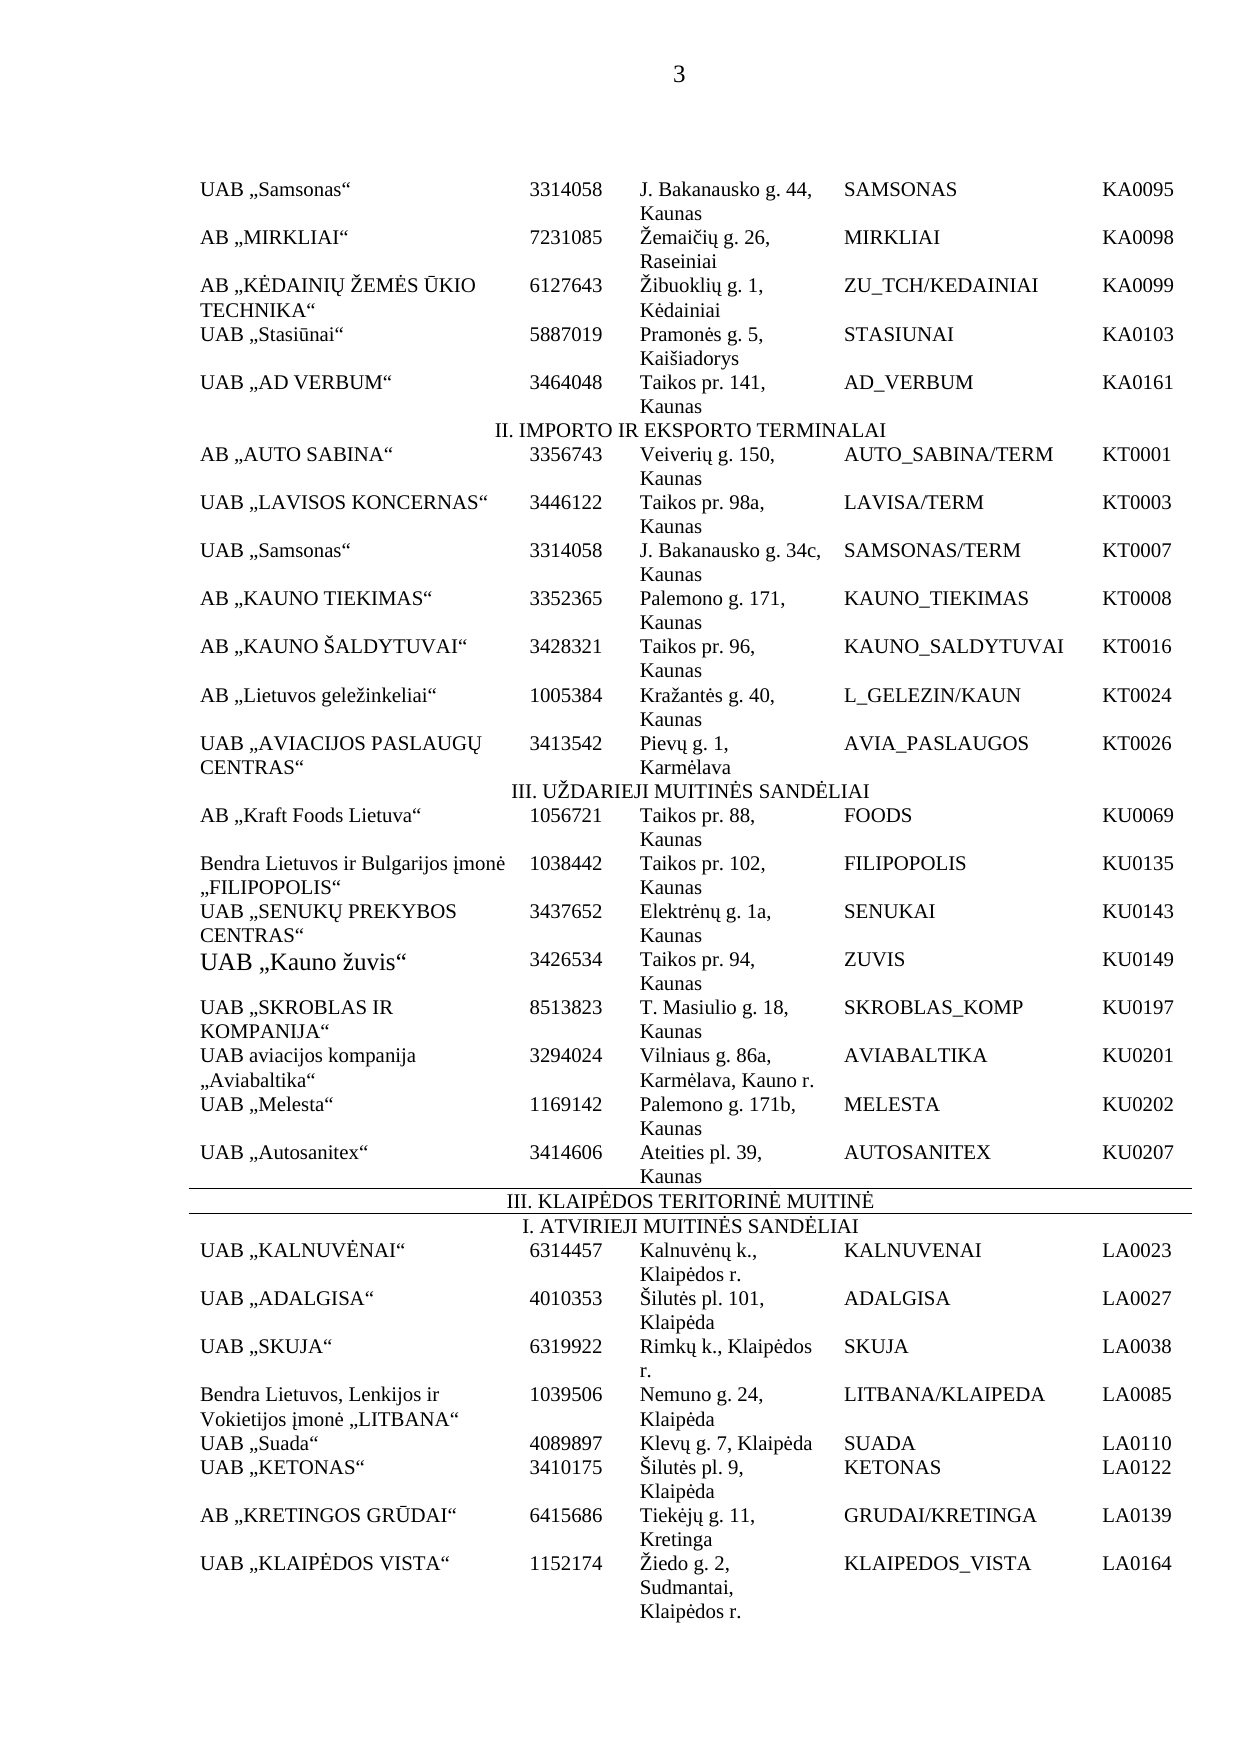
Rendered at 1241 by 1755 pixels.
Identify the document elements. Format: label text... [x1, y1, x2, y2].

table_cell Palemono g. 171, Kaunas [628, 586, 833, 634]
table_cell L_GELEZIN/KAUN [833, 683, 1091, 731]
table_cell 3446122 [518, 490, 628, 538]
table_cell Veiverių g. 150, Kaunas [628, 442, 833, 490]
table_cell 3294024 [518, 1044, 628, 1092]
table_cell LITBANA/KLAIPEDA [833, 1383, 1091, 1431]
table_cell 6314457 [518, 1238, 628, 1286]
table_cell UAB aviacijos kompanija „Aviabaltika“ [189, 1044, 518, 1092]
table_cell UAB „Melesta“ [189, 1092, 518, 1140]
table_cell MIRKLIAI [833, 225, 1091, 273]
table_cell KT0007 [1091, 538, 1192, 586]
table_cell AB „MIRKLIAI“ [189, 225, 518, 273]
table_cell 8513823 [518, 995, 628, 1043]
table_cell KAUNO_TIEKIMAS [833, 586, 1091, 634]
table_cell ADALGISA [833, 1286, 1091, 1334]
table_cell 3356743 [518, 442, 628, 490]
table_cell Taikos pr. 141, Kaunas [628, 370, 833, 418]
table_cell Taikos pr. 98a, Kaunas [628, 490, 833, 538]
table_cell 3352365 [518, 586, 628, 634]
table_cell SENUKAI [833, 899, 1091, 947]
table_cell UAB „AD VERBUM“ [189, 370, 518, 418]
table_cell 3464048 [518, 370, 628, 418]
table_cell UAB „Stasiūnai“ [189, 322, 518, 370]
table_cell LA0139 [1091, 1503, 1192, 1551]
table_cell Nemuno g. 24, Klaipėda [628, 1383, 833, 1431]
table_cell LA0023 [1091, 1238, 1192, 1286]
table_cell 3414606 [518, 1140, 628, 1188]
table_cell 3314058 [518, 538, 628, 586]
table_cell FILIPOPOLIS [833, 851, 1091, 899]
table_cell LA0122 [1091, 1455, 1192, 1503]
table_cell Klevų g. 7, Klaipėda [628, 1431, 833, 1454]
table_cell SAMSONAS/TERM [833, 538, 1091, 586]
table_cell LAVISA/TERM [833, 490, 1091, 538]
table_cell J. Bakanausko g. 34c, Kaunas [628, 538, 833, 586]
table_cell AB „KAUNO TIEKIMAS“ [189, 586, 518, 634]
table_cell 3413542 [518, 731, 628, 779]
table_cell 7231085 [518, 225, 628, 273]
table_cell UAB „KLAIPĖDOS VISTA“ [189, 1551, 518, 1623]
table_cell LA0110 [1091, 1431, 1192, 1454]
table_cell KT0026 [1091, 731, 1192, 779]
table_cell KLAIPEDOS_VISTA [833, 1551, 1091, 1623]
table_cell KA0161 [1091, 370, 1192, 418]
table_cell ZUVIS [833, 947, 1091, 995]
table_cell AB „Lietuvos geležinkeliai“ [189, 683, 518, 731]
table_cell 6127643 [518, 274, 628, 322]
table_cell 5887019 [518, 322, 628, 370]
table_cell LA0038 [1091, 1334, 1192, 1382]
table_cell 1005384 [518, 683, 628, 731]
table_cell SKROBLAS_KOMP [833, 995, 1091, 1043]
table_cell SKUJA [833, 1334, 1091, 1382]
table_cell 1169142 [518, 1092, 628, 1140]
table_cell Pievų g. 1, Karmėlava [628, 731, 833, 779]
table_cell AB „AUTO SABINA“ [189, 442, 518, 490]
table_cell AB „KĖDAINIŲ ŽEMĖS ŪKIO TECHNIKA“ [189, 274, 518, 322]
table_cell 1038442 [518, 851, 628, 899]
table_cell AUTOSANITEX [833, 1140, 1091, 1188]
table_cell Taikos pr. 96, Kaunas [628, 634, 833, 682]
table_cell AB „Kraft Foods Lietuva“ [189, 803, 518, 851]
table_cell AB „KAUNO ŠALDYTUVAI“ [189, 634, 518, 682]
table_cell UAB „SKUJA“ [189, 1334, 518, 1382]
table_cell KT0008 [1091, 586, 1192, 634]
table_cell UAB „KALNUVĖNAI“ [189, 1238, 518, 1286]
table_cell 3437652 [518, 899, 628, 947]
table_cell 6415686 [518, 1503, 628, 1551]
table_cell UAB „Kauno žuvis“ [189, 947, 518, 995]
table_cell Kalnuvėnų k., Klaipėdos r. [628, 1238, 833, 1286]
table_cell KA0098 [1091, 225, 1192, 273]
table_cell Pramonės g. 5, Kaišiadorys [628, 322, 833, 370]
table_cell AVIA_PASLAUGOS [833, 731, 1091, 779]
table_cell KA0095 [1091, 177, 1192, 225]
table_cell KU0149 [1091, 947, 1192, 995]
table_cell AD_VERBUM [833, 370, 1091, 418]
table_cell Rimkų k., Klaipėdos r. [628, 1334, 833, 1382]
table_cell UAB „Suada“ [189, 1431, 518, 1454]
table_cell AUTO_SABINA/TERM [833, 442, 1091, 490]
table_cell UAB „Autosanitex“ [189, 1140, 518, 1188]
table_cell KT0003 [1091, 490, 1192, 538]
table_cell Žemaičių g. 26, Raseiniai [628, 225, 833, 273]
table_cell 3410175 [518, 1455, 628, 1503]
table_cell UAB „LAVISOS KONCERNAS“ [189, 490, 518, 538]
table_cell KU0143 [1091, 899, 1192, 947]
table_cell GRUDAI/KRETINGA [833, 1503, 1091, 1551]
table_cell Šilutės pl. 9, Klaipėda [628, 1455, 833, 1503]
table_cell SUADA [833, 1431, 1091, 1454]
table_cell KALNUVENAI [833, 1238, 1091, 1286]
table_cell UAB „SENUKŲ PREKYBOS CENTRAS“ [189, 899, 518, 947]
table_cell 1152174 [518, 1551, 628, 1623]
table_cell Ateities pl. 39, Kaunas [628, 1140, 833, 1188]
table_cell Tiekėjų g. 11, Kretinga [628, 1503, 833, 1551]
table_cell Taikos pr. 94, Kaunas [628, 947, 833, 995]
table_cell 1039506 [518, 1383, 628, 1431]
table_cell J. Bakanausko g. 44, Kaunas [628, 177, 833, 225]
table_cell 6319922 [518, 1334, 628, 1382]
table_cell II. IMPORTO IR EKSPORTO TERMINALAI [189, 418, 1192, 442]
table_cell KT0024 [1091, 683, 1192, 731]
table_cell 1056721 [518, 803, 628, 851]
table_cell AB „KRETINGOS GRŪDAI“ [189, 1503, 518, 1551]
table_cell 3428321 [518, 634, 628, 682]
table_cell KA0103 [1091, 322, 1192, 370]
table_cell 3314058 [518, 177, 628, 225]
table_cell Elektrėnų g. 1a, Kaunas [628, 899, 833, 947]
table_cell LA0027 [1091, 1286, 1192, 1334]
table_cell UAB „Samsonas“ [189, 538, 518, 586]
table_cell 4089897 [518, 1431, 628, 1454]
table_cell Kražantės g. 40, Kaunas [628, 683, 833, 731]
table_cell Žibuoklių g. 1, Kėdainiai [628, 274, 833, 322]
table_cell KT0001 [1091, 442, 1192, 490]
table_cell UAB „SKROBLAS IR KOMPANIJA“ [189, 995, 518, 1043]
table_cell SAMSONAS [833, 177, 1091, 225]
table_cell KU0135 [1091, 851, 1192, 899]
table_cell I. ATVIRIEJI MUITINĖS SANDĖLIAI [189, 1214, 1192, 1238]
table_cell KAUNO_SALDYTUVAI [833, 634, 1091, 682]
table_cell LA0085 [1091, 1383, 1192, 1431]
table_cell KA0099 [1091, 274, 1192, 322]
table_cell Bendra Lietuvos, Lenkijos ir Vokietijos įmonė „LITBANA“ [189, 1383, 518, 1431]
table_cell UAB „AVIACIJOS PASLAUGŲ CENTRAS“ [189, 731, 518, 779]
table_cell MELESTA [833, 1092, 1091, 1140]
table_cell UAB „ADALGISA“ [189, 1286, 518, 1334]
table_cell III. UŽDARIEJI MUITINĖS SANDĖLIAI [189, 779, 1192, 803]
table_cell AVIABALTIKA [833, 1044, 1091, 1092]
table_cell UAB „KETONAS“ [189, 1455, 518, 1503]
table_cell KETONAS [833, 1455, 1091, 1503]
table_cell 4010353 [518, 1286, 628, 1334]
table_cell Žiedo g. 2, Sudmantai, Klaipėdos r. [628, 1551, 833, 1623]
table_cell STASIUNAI [833, 322, 1091, 370]
table_cell Palemono g. 171b, Kaunas [628, 1092, 833, 1140]
table_cell Bendra Lietuvos ir Bulgarijos įmonė „FILIPOPOLIS“ [189, 851, 518, 899]
table_cell Šilutės pl. 101, Klaipėda [628, 1286, 833, 1334]
table_cell KT0016 [1091, 634, 1192, 682]
table_cell KU0202 [1091, 1092, 1192, 1140]
table_cell ZU_TCH/KEDAINIAI [833, 274, 1091, 322]
table_cell Vilniaus g. 86a, Karmėlava, Kauno r. [628, 1044, 833, 1092]
table_cell 3426534 [518, 947, 628, 995]
table_cell KU0201 [1091, 1044, 1192, 1092]
table_cell Taikos pr. 88, Kaunas [628, 803, 833, 851]
table_cell KU0207 [1091, 1140, 1192, 1188]
table_cell KU0197 [1091, 995, 1192, 1043]
table_cell T. Masiulio g. 18, Kaunas [628, 995, 833, 1043]
table_cell Taikos pr. 102, Kaunas [628, 851, 833, 899]
table_cell FOODS [833, 803, 1091, 851]
table_cell LA0164 [1091, 1551, 1192, 1623]
table_cell III. KLAIPĖDOS TERITORINĖ MUITINĖ [189, 1189, 1192, 1213]
table_cell KU0069 [1091, 803, 1192, 851]
table_cell UAB „Samsonas“ [189, 177, 518, 225]
